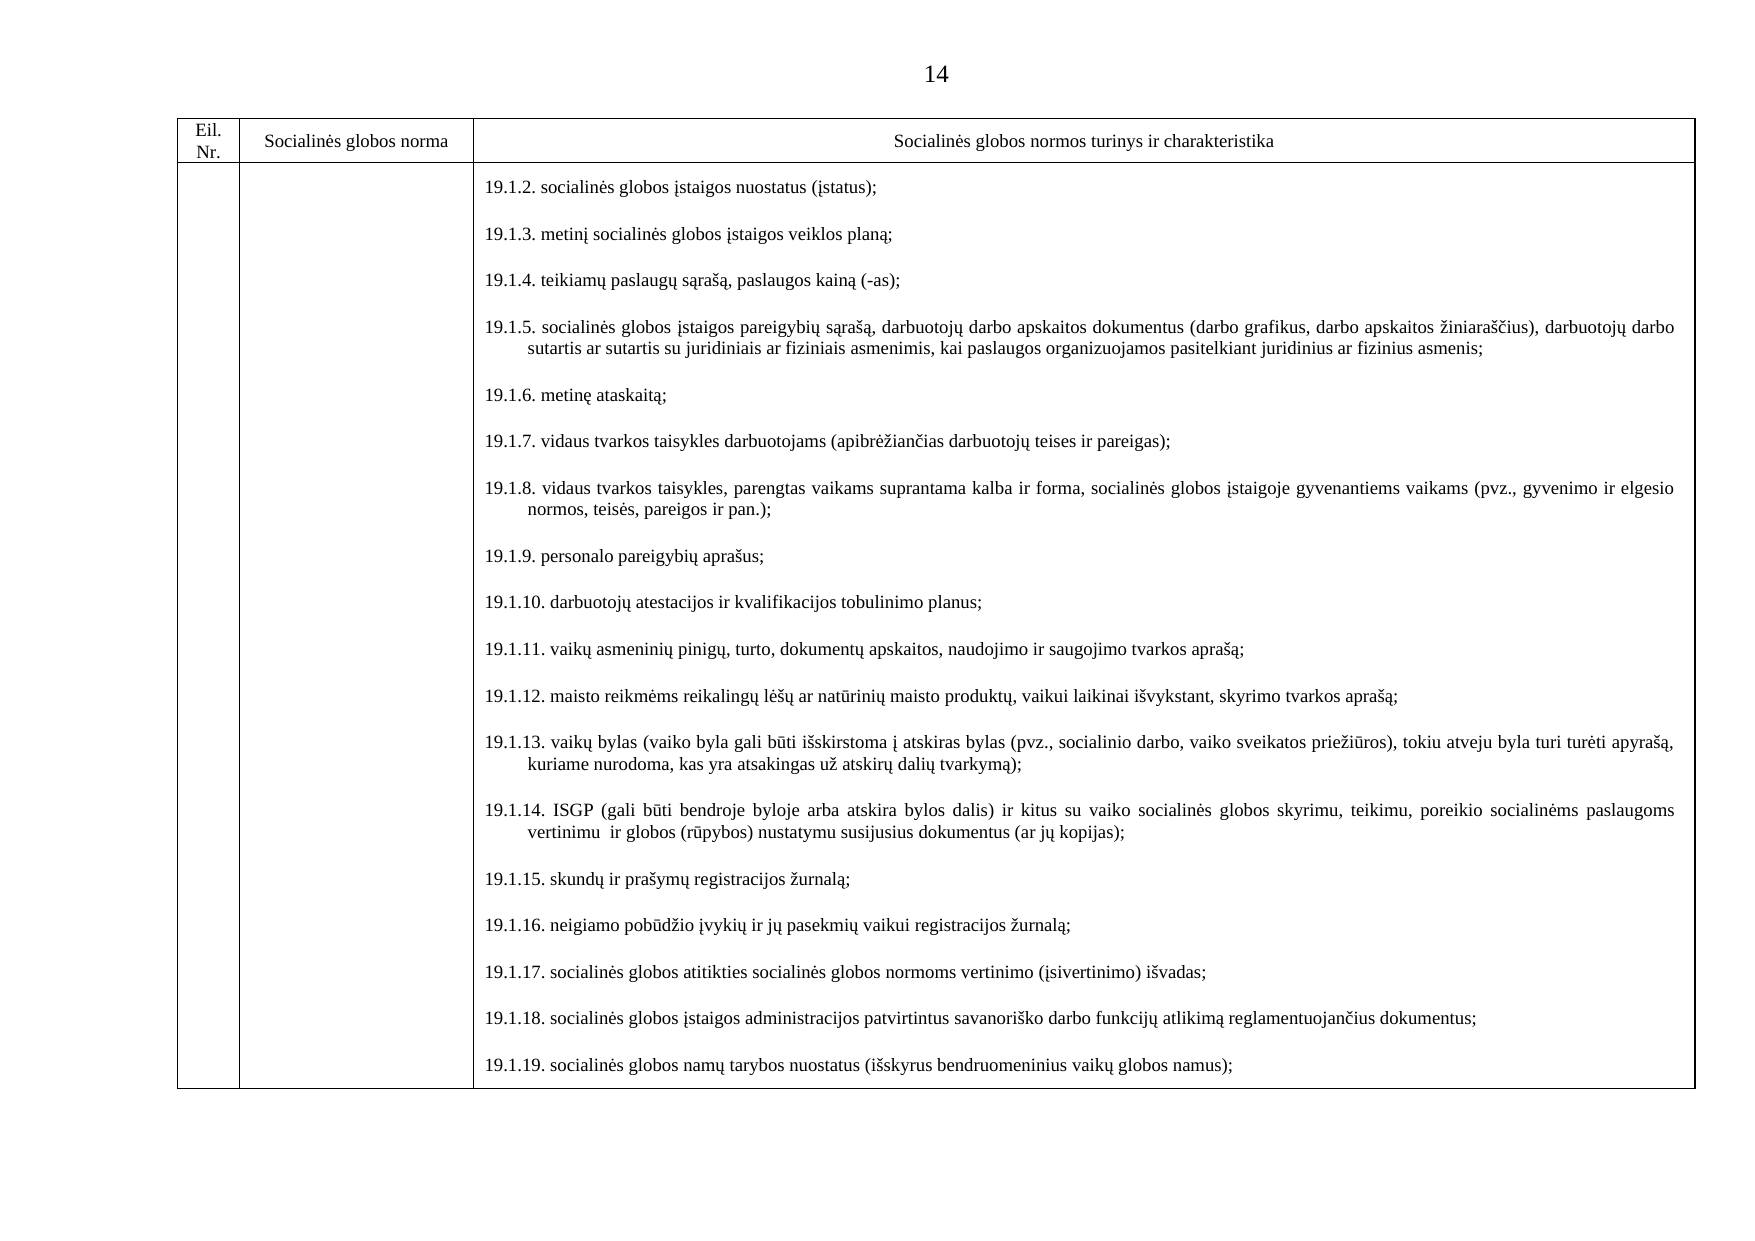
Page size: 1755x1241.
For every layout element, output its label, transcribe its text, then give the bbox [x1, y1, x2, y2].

table_header Socialinės globos norma [240, 119, 473, 162]
table_header Socialinės globos normos turinys ir charakteristika [474, 119, 1694, 162]
table_header Eil. Nr. [178, 119, 239, 162]
table_cell 19.1.2. socialinės globos įstaigos nuostatus (įstatus); 19.1.3. metinį socialinės globos įstaigos veiklos planą; 19.1.4. teikiamų paslaugų sąrašą, paslaugos kainą (-as); 19.1.5. socialinės globos įstaigos pareigybių sąrašą, darbuotojų darbo apskaitos dokumentus (darbo grafikus, darbo apskaitos žiniaraščius), darbuotojų darbo sutartis ar sutartis su juridiniais ar fiziniais asmenimis, kai paslaugos organizuojamos pasitelkiant juridinius ar fizinius asmenis; 19.1.6. metinę ataskaitą; 19.1.7. vidaus tvarkos taisykles darbuotojams (apibrėžiančias darbuotojų teises ir pareigas); 19.1.8. vidaus tvarkos taisykles, parengtas vaikams suprantama kalba ir forma, socialinės globos įstaigoje gyvenantiems vaikams (pvz., gyvenimo ir elgesio normos, teisės, pareigos ir pan.); 19.1.9. personalo pareigybių aprašus; 19.1.10. darbuotojų atestacijos ir kvalifikacijos tobulinimo planus; 19.1.11. vaikų asmeninių pinigų, turto, dokumentų apskaitos, naudojimo ir saugojimo tvarkos aprašą; 19.1.12. maisto reikmėms reikalingų lėšų ar natūrinių maisto produktų, vaikui laikinai išvykstant, skyrimo tvarkos aprašą; 19.1.13. vaikų bylas (vaiko byla gali būti išskirstoma į atskiras bylas (pvz., socialinio darbo, vaiko sveikatos priežiūros), tokiu atveju byla turi turėti apyrašą, kuriame nurodoma, kas yra atsakingas už atskirų dalių tvarkymą); 19.1.14. ISGP (gali būti bendroje byloje arba atskira bylos dalis) ir kitus su vaiko socialinės globos skyrimu, teikimu, poreikio socialinėms paslaugoms vertinimu ir globos (rūpybos) nustatymu susijusius dokumentus (ar jų kopijas); 19.1.15. skundų ir prašymų registracijos žurnalą; 19.1.16. neigiamo pobūdžio įvykių ir jų pasekmių vaikui registracijos žurnalą; 19.1.17. socialinės globos atitikties socialinės globos normoms vertinimo (įsivertinimo) išvadas; 19.1.18. socialinės globos įstaigos administracijos patvirtintus savanoriško darbo funkcijų atlikimą reglamentuojančius dokumentus; 19.1.19. socialinės globos namų tarybos nuostatus (išskyrus bendruomeninius vaikų globos namus); [474, 163, 1694, 1088]
table_cell [240, 163, 473, 1088]
table_cell [178, 163, 239, 1088]
